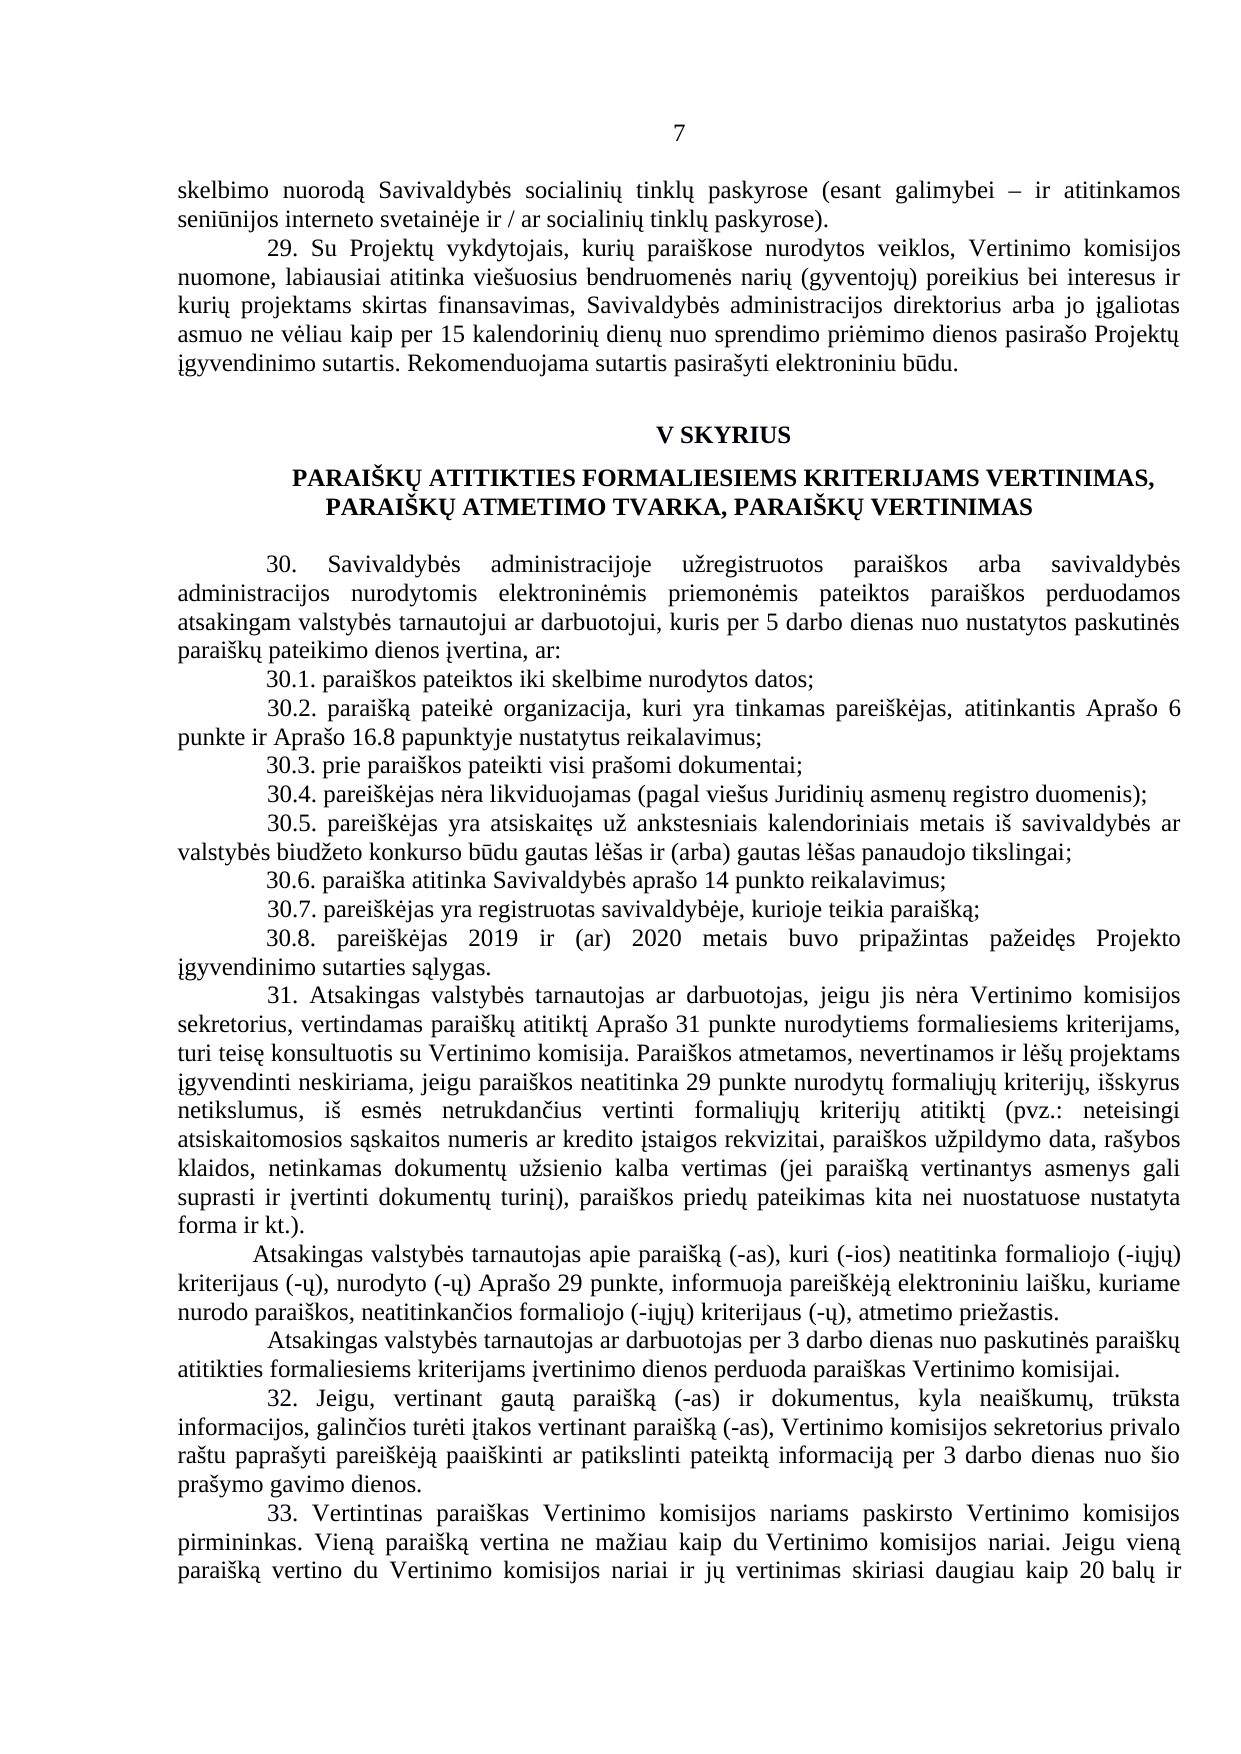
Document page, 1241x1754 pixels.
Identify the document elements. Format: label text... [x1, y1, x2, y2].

text 30.4. pareiškėjas nėra likviduojamas (pagal viešus Juridinių asmenų registro duomenis); [177, 779, 1181, 808]
text 30.2. paraišką pateikė organizacija, kuri yra tinkamas pareiškėjas, atitinkantis Aprašo 6 punkte ir Aprašo 16.8 papunktyje nustatytus reikalavimus; [177, 693, 1181, 751]
text 31. Atsakingas valstybės tarnautojas ar darbuotojas, jeigu jis nėra Vertinimo komisijos sekretorius, vertindamas paraiškų atitiktį Aprašo 31 punkte nurodytiems formaliesiems kriterijams, turi teisę konsultuotis su Vertinimo komisija. Paraiškos atmetamos, nevertinamos ir lėšų projektams įgyvendinti neskiriama, jeigu paraiškos neatitinka 29 punkte nurodytų formaliųjų kriterijų, išskyrus netikslumus, iš esmės netrukdančius vertinti formaliųjų kriterijų atitiktį (pvz.: neteisingi atsiskaitomosios sąskaitos numeris ar kredito įstaigos rekvizitai, paraiškos užpildymo data, rašybos klaidos, netinkamas dokumentų užsienio kalba vertimas (jei paraišką vertinantys asmenys gali suprasti ir įvertinti dokumentų turinį), paraiškos priedų pateikimas kita nei nuostatuose nustatyta forma ir kt.). [177, 981, 1181, 1239]
text V SKYRIUS [177, 420, 1181, 449]
text Atsakingas valstybės tarnautojas apie paraišką (-as), kuri (-ios) neatitinka formaliojo (‑iųjų) kriterijaus (-ų), nurodyto (-ų) Aprašo 29 punkte, informuoja pareiškėją elektroniniu laišku, kuriame nurodo paraiškos, neatitinkančios formaliojo (-iųjų) kriterijaus (‑ų), atmetimo priežastis. [177, 1239, 1181, 1326]
text 30.6. paraiška atitinka Savivaldybės aprašo 14 punkto reikalavimus; [177, 866, 1181, 894]
text 32. Jeigu, vertinant gautą paraišką (-as) ir dokumentus, kyla neaiškumų, trūksta informacijos, galinčios turėti įtakos vertinant paraišką (-as), Vertinimo komisijos sekretorius privalo raštu paprašyti pareiškėją paaiškinti ar patikslinti pateiktą informaciją per 3 darbo dienas nuo šio prašymo gavimo dienos. [177, 1383, 1181, 1498]
text 29. Su Projektų vykdytojais, kurių paraiškose nurodytos veiklos, Vertinimo komisijos nuomone, labiausiai atitinka viešuosius bendruomenės narių (gyventojų) poreikius bei interesus ir kurių projektams skirtas finansavimas, Savivaldybės administracijos direktorius arba jo įgaliotas asmuo ne vėliau kaip per 15 kalendorinių dienų nuo sprendimo priėmimo dienos pasirašo Projektų įgyvendinimo sutartis. Rekomenduojama sutartis pasirašyti elektroniniu būdu. [177, 233, 1181, 377]
text 30.8. pareiškėjas 2019 ir (ar) 2020 metais buvo pripažintas pažeidęs Projekto įgyvendinimo sutarties sąlygas. [177, 923, 1181, 981]
text 30.3. prie paraiškos pateikti visi prašomi dokumentai; [177, 751, 1181, 779]
text Atsakingas valstybės tarnautojas ar darbuotojas per 3 darbo dienas nuo paskutinės paraiškų atitikties formaliesiems kriterijams įvertinimo dienos perduoda paraiškas Vertinimo komisijai. [177, 1326, 1181, 1383]
text PARAIŠKŲ ATITIKTIES FORMALIESIEMS KRITERIJAMS VERTINIMAS, PARAIŠKŲ ATMETIMO TVARKA, PARAIŠKŲ VERTINIMAS [177, 463, 1181, 521]
text skelbimo nuorodą Savivaldybės socialinių tinklų paskyrose (esant galimybei – ir atitinkamos seniūnijos interneto svetainėje ir / ar socialinių tinklų paskyrose). [177, 176, 1181, 233]
text 33. Vertintinas paraiškas Vertinimo komisijos nariams paskirsto Vertinimo komisijos pirmininkas. Vieną paraišką vertina ne mažiau kaip du Vertinimo komisijos nariai. Jeigu vieną paraišką vertino du Vertinimo komisijos nariai ir jų vertinimas skiriasi daugiau kaip 20 balų ir [177, 1498, 1181, 1584]
text 30.5. pareiškėjas yra atsiskaitęs už ankstesniais kalendoriniais metais iš savivaldybės ar valstybės biudžeto konkurso būdu gautas lėšas ir (arba) gautas lėšas panaudojo tikslingai; [177, 808, 1181, 866]
text 30. Savivaldybės administracijoje užregistruotos paraiškos arba savivaldybės administracijos nurodytomis elektroninėmis priemonėmis pateiktos paraiškos perduodamos atsakingam valstybės tarnautojui ar darbuotojui, kuris per 5 darbo dienas nuo nustatytos paskutinės paraiškų pateikimo dienos įvertina, ar: [177, 549, 1181, 664]
text 30.7. pareiškėjas yra registruotas savivaldybėje, kurioje teikia paraišką; [177, 894, 1181, 923]
text 30.1. paraiškos pateiktos iki skelbime nurodytos datos; [177, 664, 1181, 693]
